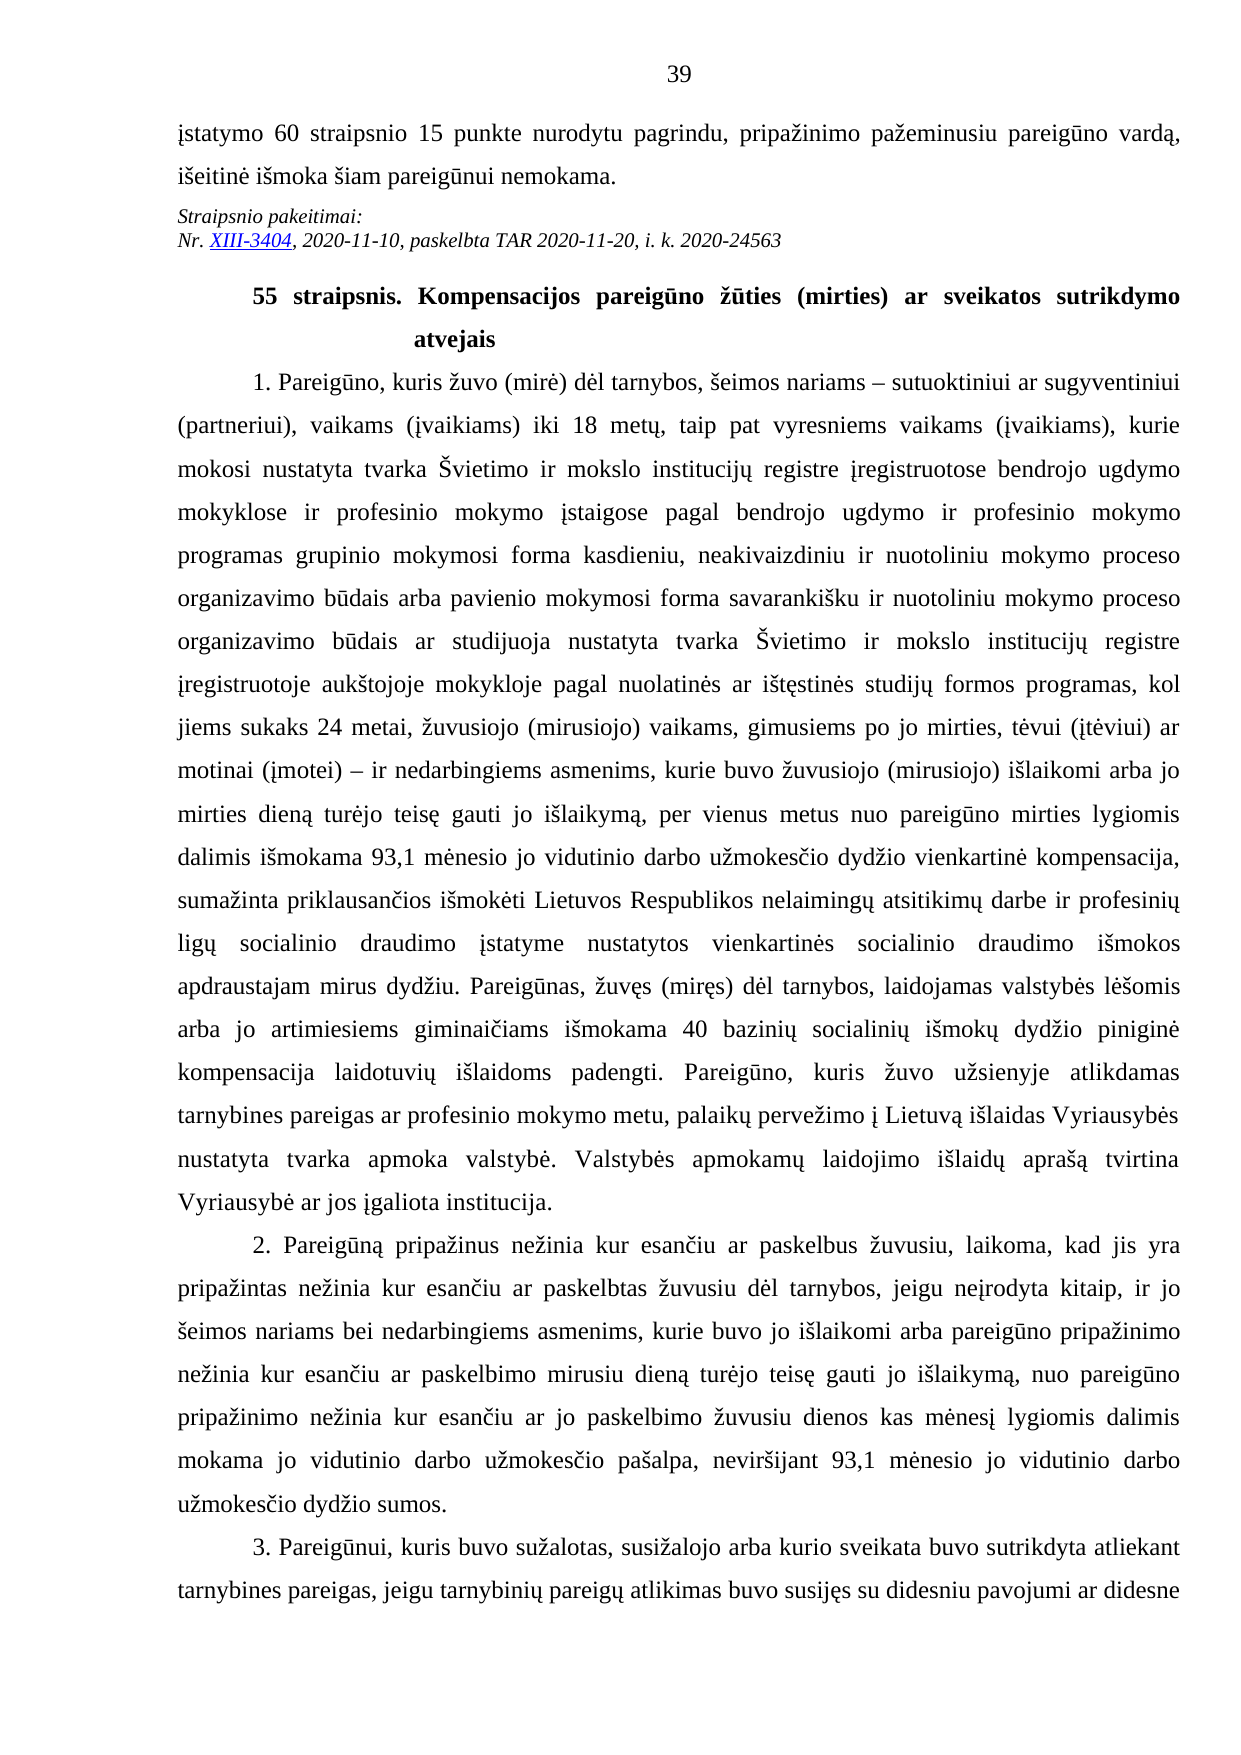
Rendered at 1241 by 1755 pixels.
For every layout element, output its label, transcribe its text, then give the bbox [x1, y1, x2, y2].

text įstatymo 60 straipsnio 15 punkte nurodytu pagrindu, pripažinimo pažeminusiu pareigūno vardą, išeitinė išmoka šiam pareigūnui nemokama. [177, 118, 1181, 190]
text 55 straipsnis. Kompensacijos pareigūno žūties (mirties) ar sveikatos sutrikdymo atvejais [252, 281, 1181, 353]
text 3. Pareigūnui, kuris buvo sužalotas, susižalojo arba kurio sveikata buvo sutrikdyta atliekant tarnybines pareigas, jeigu tarnybinių pareigų atlikimas buvo susijęs su didesniu pavojumi ar didesne [177, 1532, 1181, 1604]
text Straipsnio pakeitimai: [177, 204, 1181, 228]
text 2. Pareigūną pripažinus nežinia kur esančiu ar paskelbus žuvusiu, laikoma, kad jis yra pripažintas nežinia kur esančiu ar paskelbtas žuvusiu dėl tarnybos, jeigu neįrodyta kitaip, ir jo šeimos nariams bei nedarbingiems asmenims, kurie buvo jo išlaikomi arba pareigūno pripažinimo nežinia kur esančiu ar paskelbimo mirusiu dieną turėjo teisę gauti jo išlaikymą, nuo pareigūno pripažinimo nežinia kur esančiu ar jo paskelbimo žuvusiu dienos kas mėnesį lygiomis dalimis mokama jo vidutinio darbo užmokesčio pašalpa, neviršijant 93,1 mėnesio jo vidutinio darbo užmokesčio dydžio sumos. [177, 1230, 1181, 1517]
text Nr. XIII-3404, 2020-11-10, paskelbta TAR 2020-11-20, i. k. 2020-24563 [177, 228, 1181, 252]
text 1. Pareigūno, kuris žuvo (mirė) dėl tarnybos, šeimos nariams – sutuoktiniui ar sugyventiniui (partneriui), vaikams (įvaikiams) iki 18 metų, taip pat vyresniems vaikams (įvaikiams), kurie mokosi nustatyta tvarka Švietimo ir mokslo institucijų registre įregistruotose bendrojo ugdymo mokyklose ir profesinio mokymo įstaigose pagal bendrojo ugdymo ir profesinio mokymo programas grupinio mokymosi forma kasdieniu, neakivaizdiniu ir nuotoliniu mokymo proceso organizavimo būdais arba pavienio mokymosi forma savarankišku ir nuotoliniu mokymo proceso organizavimo būdais ar studijuoja nustatyta tvarka Švietimo ir mokslo institucijų registre įregistruotoje aukštojoje mokykloje pagal nuolatinės ar ištęstinės studijų formos programas, kol jiems sukaks 24 metai, žuvusiojo (mirusiojo) vaikams, gimusiems po jo mirties, tėvui (įtėviui) ar motinai (įmotei) – ir nedarbingiems asmenims, kurie buvo žuvusiojo (mirusiojo) išlaikomi arba jo mirties dieną turėjo teisę gauti jo išlaikymą, per vienus metus nuo pareigūno mirties lygiomis dalimis išmokama 93,1 mėnesio jo vidutinio darbo užmokesčio dydžio vienkartinė kompensacija, sumažinta priklausančios išmokėti Lietuvos Respublikos nelaimingų atsitikimų darbe ir profesinių ligų socialinio draudimo įstatyme nustatytos vienkartinės socialinio draudimo išmokos apdraustajam mirus dydžiu. Pareigūnas, žuvęs (miręs) dėl tarnybos, laidojamas valstybės lėšomis arba jo artimiesiems giminaičiams išmokama 40 bazinių socialinių išmokų dydžio piniginė kompensacija laidotuvių išlaidoms padengti. Pareigūno, kuris žuvo užsienyje atlikdamas tarnybines pareigas ar profesinio mokymo metu, palaikų pervežimo į Lietuvą išlaidas Vyriausybės nustatyta tvarka apmoka valstybė. Valstybės apmokamų laidojimo išlaidų aprašą tvirtina Vyriausybė ar jos įgaliota institucija. [177, 367, 1181, 1216]
